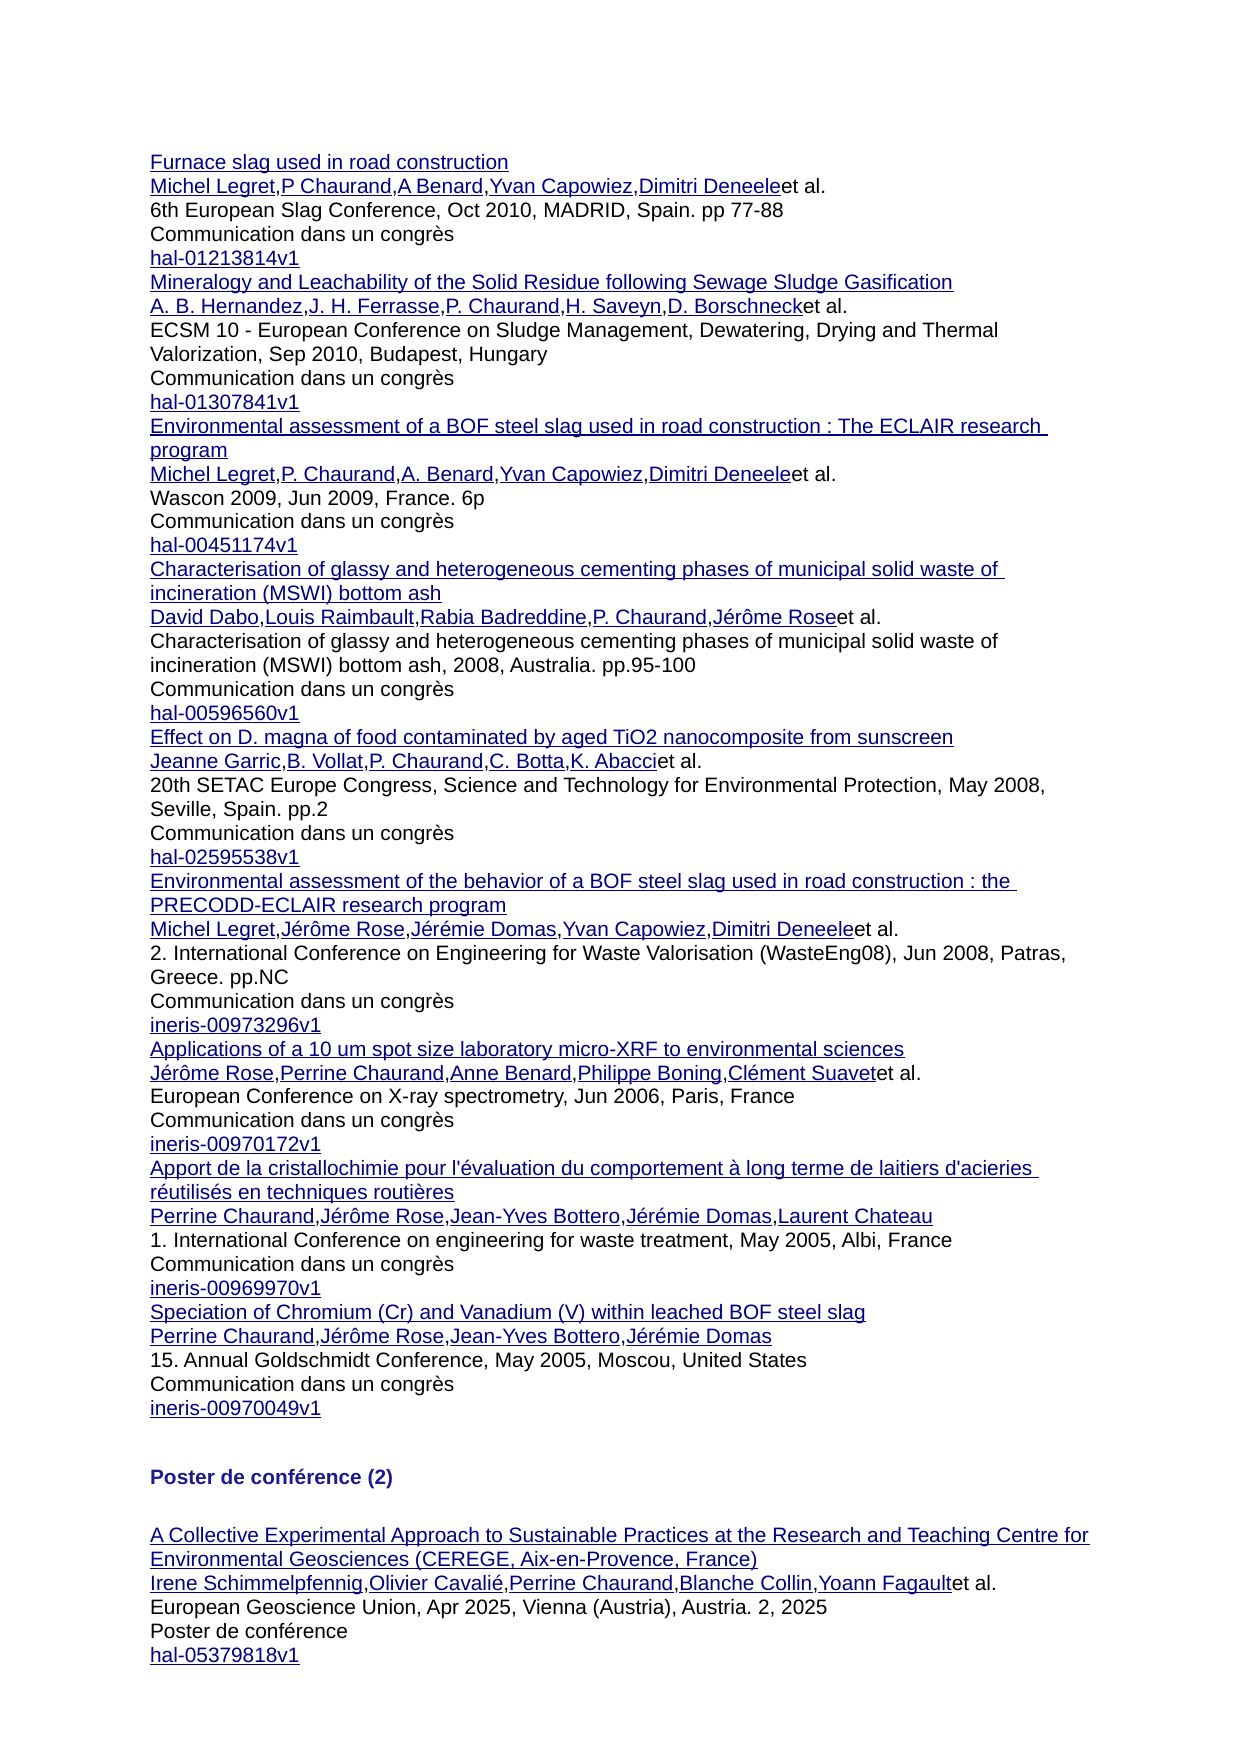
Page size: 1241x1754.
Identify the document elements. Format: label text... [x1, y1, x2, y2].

table_header Environmental Geosciences (CEREGE, Aix-en-Provence, France) Irene Schimmelpfennig,Olivier Cavalié,Perrine Chaurand,Blanche Collin,Yoann Fagaultet al. European Geoscience Union, Apr 2025, Vienna (Austria), Austria. 2, 2025 Poster de conférence hal-05379818v1 [150, 1545, 1090, 1667]
table_cell Speciation of Chromium (Cr) and Vanadium (V) within leached BOF steel slag Perrine Chaurand,Jérôme Rose,Jean-Yves Bottero,Jérémie Domas 15. Annual Goldschmidt Conference, May 2005, Moscou, United States Communication dans un congrès ineris-00970049v1 [150, 1300, 1090, 1420]
table_cell Characterisation of glassy and heterogeneous cementing phases of municipal solid waste of incineration (MSWI) bottom ash David Dabo,Louis Raimbault,Rabia Badreddine,P. Chaurand,Jérôme Roseet al. Characterisation of glassy and heterogeneous cementing phases of municipal solid waste of incineration (MSWI) bottom ash, 2008, Australia. pp.95-100 Communication dans un congrès hal-00596560v1 [150, 557, 1090, 725]
table_cell Applications of a 10 um spot size laboratory micro-XRF to environmental sciences Jérôme Rose,Perrine Chaurand,Anne Benard,Philippe Boning,Clément Suavetet al. European Conference on X-ray spectrometry, Jun 2006, Paris, France Communication dans un congrès ineris-00970172v1 [150, 1036, 1090, 1156]
table_cell Environmental assessment of the behavior of a BOF steel slag used in road construction : the PRECODD-ECLAIR research program Michel Legret,Jérôme Rose,Jérémie Domas,Yvan Capowiez,Dimitri Deneeleet al. 2. International Conference on Engineering for Waste Valorisation (WasteEng08), Jun 2008, Patras, Greece. pp.NC Communication dans un congrès ineris-00973296v1 [150, 869, 1090, 1036]
subtitle Poster de conférence (2) [150, 1464, 1090, 1488]
table_cell Mineralogy and Leachability of the Solid Residue following Sewage Sludge Gasification A. B. Hernandez,J. H. Ferrasse,P. Chaurand,H. Saveyn,D. Borschnecket al. ECSM 10 - European Conference on Sludge Management, Dewatering, Drying and Thermal Valorization, Sep 2010, Budapest, Hungary Communication dans un congrès hal-01307841v1 [150, 270, 1090, 413]
table_cell Effect on D. magna of food contaminated by aged TiO2 nanocomposite from sunscreen Jeanne Garric,B. Vollat,P. Chaurand,C. Botta,K. Abacciet al. 20th SETAC Europe Congress, Science and Technology for Environmental Protection, May 2008, Seville, Spain. pp.2 Communication dans un congrès hal-02595538v1 [150, 725, 1090, 869]
table_cell Apport de la cristallochimie pour l'évaluation du comportement à long terme de laitiers d'acieries réutilisés en techniques routières Perrine Chaurand,Jérôme Rose,Jean-Yves Bottero,Jérémie Domas,Laurent Chateau 1. International Conference on engineering for waste treatment, May 2005, Albi, France Communication dans un congrès ineris-00969970v1 [150, 1156, 1090, 1300]
table_cell Environmental assessment of a BOF steel slag used in road construction : The ECLAIR research program Michel Legret,P. Chaurand,A. Benard,Yvan Capowiez,Dimitri Deneeleet al. Wascon 2009, Jun 2009, France. 6p Communication dans un congrès hal-00451174v1 [150, 414, 1090, 557]
table_header A Collective Experimental Approach to Sustainable Practices at the Research and Teaching Centre for [150, 1523, 1090, 1544]
table_cell A multidisciplinary approach for the assessment of the environmental behavior of Basix Oxygen Furnace slag used in road construction Michel Legret,P Chaurand,A Benard,Yvan Capowiez,Dimitri Deneeleet al. 6th European Slag Conference, Oct 2010, MADRID, Spain. pp 77-88 Communication dans un congrès hal-01213814v1 [150, 150, 1090, 270]
